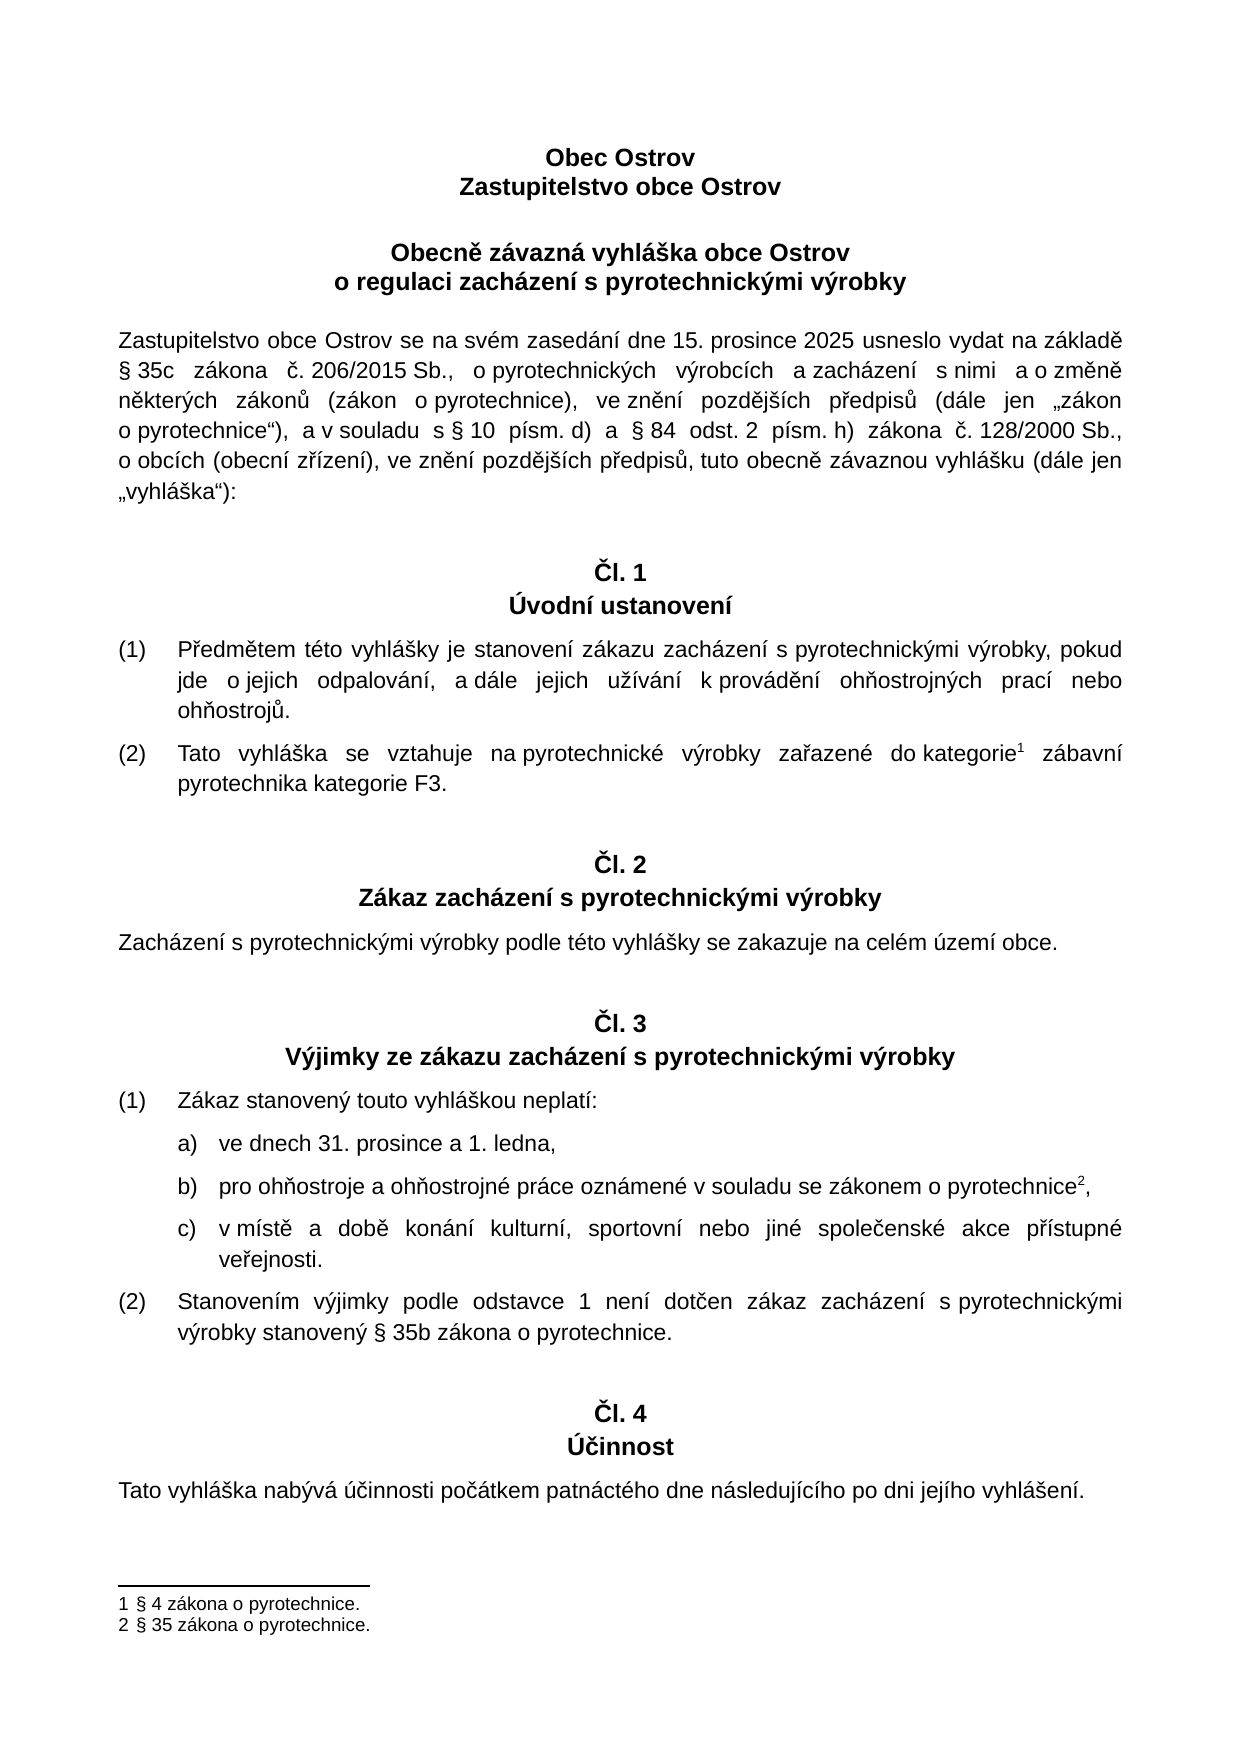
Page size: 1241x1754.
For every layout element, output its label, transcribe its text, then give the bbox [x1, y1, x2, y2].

subtitle Čl. 2 Zákaz zacházení s pyrotechnickými výrobky [118, 850, 1122, 912]
list Tato vyhláška se vztahuje na pyrotechnické výrobky zařazené do kategorie zábavní pyrotechnika kategorie F3. [118, 739, 1122, 796]
subtitle Čl. 3 Výjimky ze zákazu zacházení s pyrotechnickými výrobky [118, 1009, 1122, 1071]
list v místě a době konání kulturní, sportovní nebo jiné společenské akce přístupné veřejnosti. [177, 1215, 1122, 1272]
subtitle Čl. 4 Účinnost [118, 1399, 1122, 1461]
text Tato vyhláška nabývá účinnosti počátkem patnáctého dne následujícího po dni jejího vyhlášení. [118, 1477, 1122, 1504]
list pro ohňostroje a ohňostrojné práce oznámené v souladu se zákonem o pyrotechnice, [177, 1173, 1122, 1199]
list § 35 zákona o pyrotechnice. [118, 1614, 1122, 1635]
list Zákaz stanovený touto vyhláškou neplatí: [118, 1087, 1122, 1114]
text Zacházení s pyrotechnickými výrobky podle této vyhlášky se zakazuje na celém území obce. [118, 928, 1122, 955]
text Zastupitelstvo obce Ostrov se na svém zasedání dne 15. prosince 2025 usneslo vydat na základě § 35c zákona č. 206/2015 Sb., o pyrotechnických výrobcích a zacházení s nimi a o změně některých zákonů (zákon o pyrotechnice), ve znění pozdějších předpisů (dále jen „zákon o pyrotechnice“), a v souladu s § 10 písm. d) a § 84 odst. 2 písm. h) zákona č. 128/2000 Sb., o obcích (obecní zřízení), ve znění pozdějších předpisů, tuto obecně závaznou vyhlášku (dále jen „vyhláška“): [118, 327, 1122, 504]
title Obec Ostrov Zastupitelstvo obce Ostrov [118, 143, 1122, 201]
list Předmětem této vyhlášky je stanovení zákazu zacházení s pyrotechnickými výrobky, pokud jde o jejich odpalování, a dále jejich užívání k provádění ohňostrojných prací nebo ohňostrojů. [118, 636, 1122, 723]
list ve dnech 31. prosince a 1. ledna, [177, 1130, 1122, 1156]
subtitle Čl. 1 Úvodní ustanovení [118, 558, 1122, 620]
list Stanovením výjimky podle odstavce 1 není dotčen zákaz zacházení s pyrotechnickými výrobky stanovený § 35b zákona o pyrotechnice. [118, 1288, 1122, 1345]
subtitle Obecně závazná vyhláška obce Ostrov o regulaci zacházení s pyrotechnickými výrobky [118, 238, 1122, 295]
list § 4 zákona o pyrotechnice. [118, 1592, 1122, 1614]
